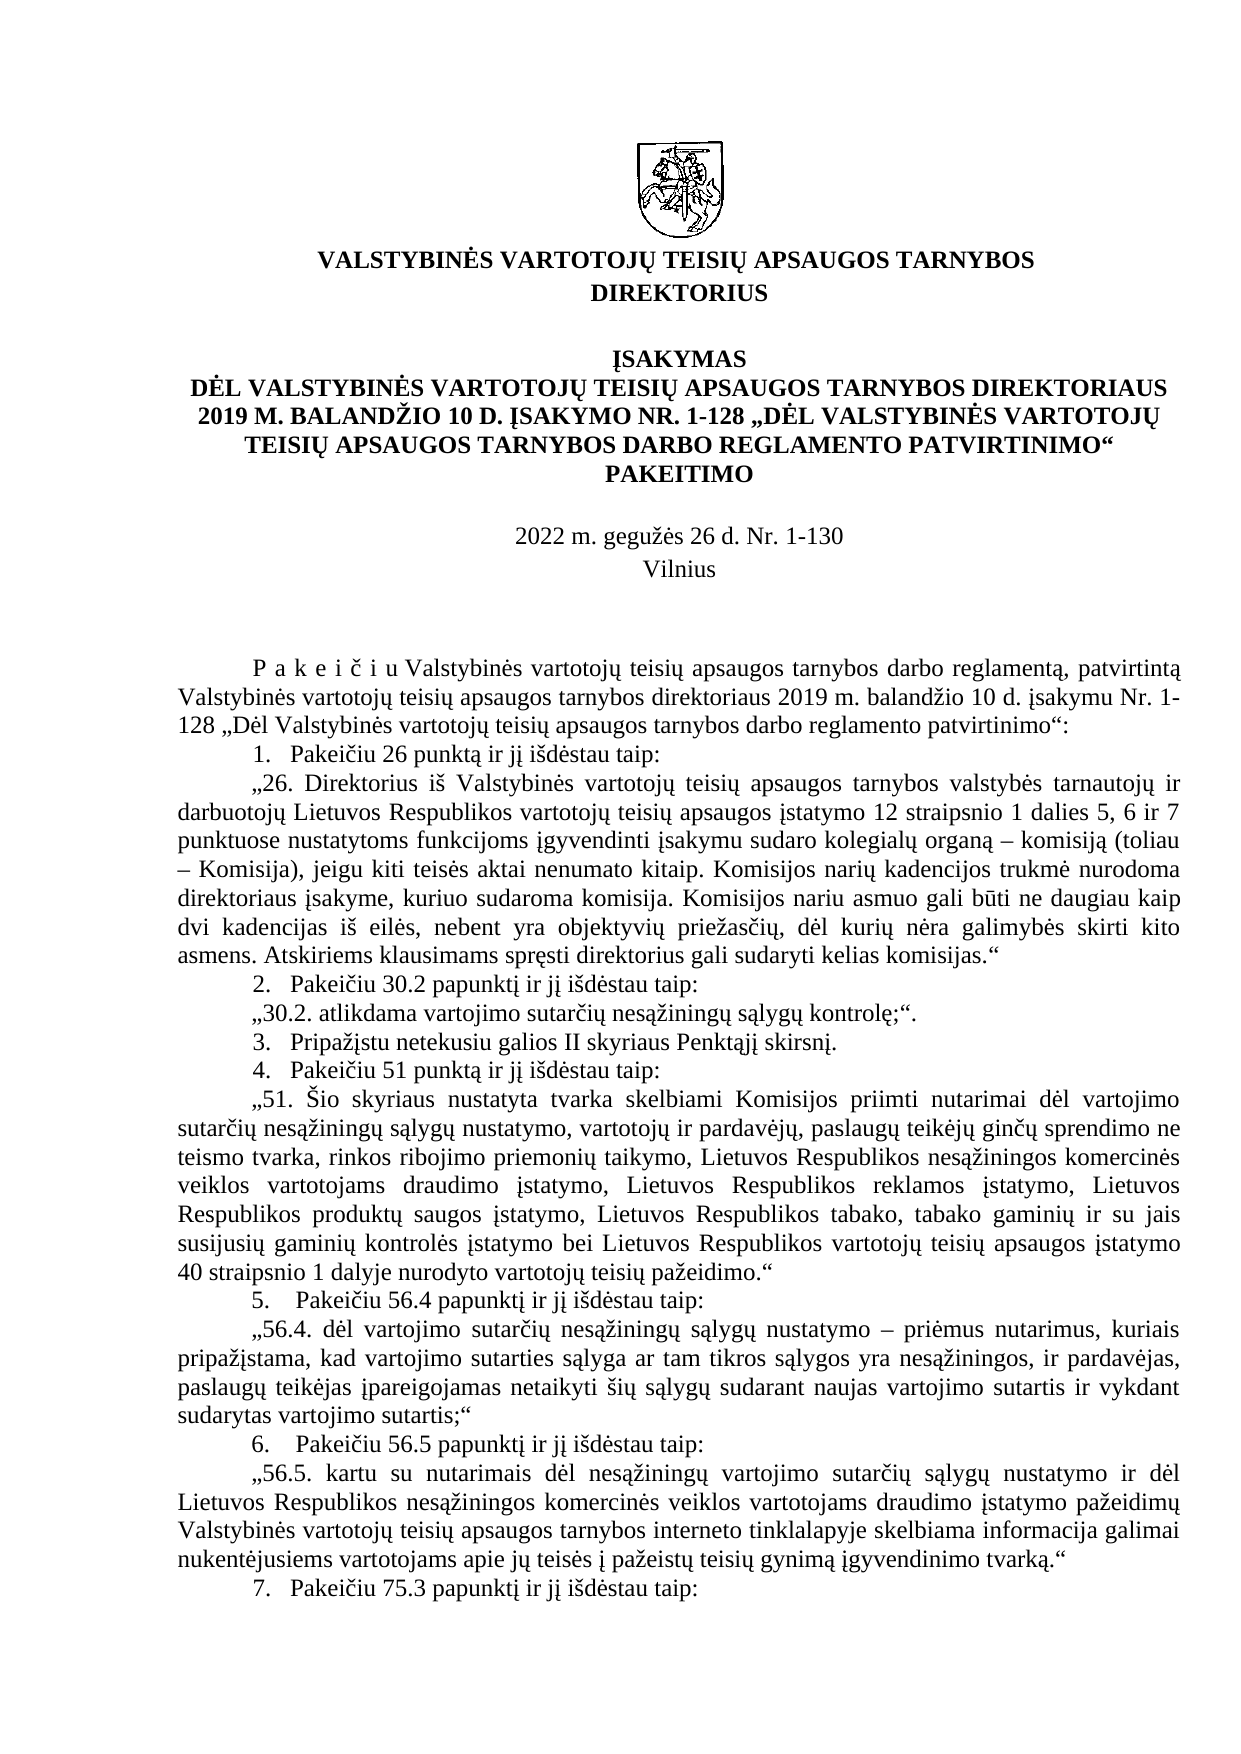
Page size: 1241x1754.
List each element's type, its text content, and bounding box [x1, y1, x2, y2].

text P a k e i č i u Valstybinės vartotojų teisių apsaugos tarnybos darbo reglamentą, patvirtintą Valstybinės vartotojų teisių apsaugos tarnybos direktoriaus 2019 m. balandžio 10 d. įsakymu Nr. 1-128 „Dėl Valstybinės vartotojų teisių apsaugos tarnybos darbo reglamento patvirtinimo“: [177, 653, 1181, 739]
text 3. Pripažįstu netekusiu galios II skyriaus Penktąjį skirsnį. [252, 1027, 1181, 1055]
text 4. Pakeičiu 51 punktą ir jį išdėstau taip: [252, 1055, 1181, 1084]
text ĮSAKYMAS [177, 344, 1181, 373]
text „56.5. kartu su nutarimais dėl nesąžiningų vartojimo sutarčių sąlygų nustatymo ir dėl Lietuvos Respublikos nesąžiningos komercinės veiklos vartotojams draudimo įstatymo pažeidimų Valstybinės vartotojų teisių apsaugos tarnybos interneto tinklalapyje skelbiama informacija galimai nukentėjusiems vartotojams apie jų teisės į pažeistų teisių gynimą įgyvendinimo tvarką.“ [177, 1458, 1181, 1573]
text 7. Pakeičiu 75.3 papunktį ir jį išdėstau taip: [252, 1573, 1181, 1602]
text 1. Pakeičiu 26 punktą ir jį išdėstau taip: [252, 739, 1181, 768]
text 2. Pakeičiu 30.2 papunktį ir jį išdėstau taip: [252, 969, 1181, 998]
text „51. Šio skyriaus nustatyta tvarka skelbiami Komisijos priimti nutarimai dėl vartojimo sutarčių nesąžiningų sąlygų nustatymo, vartotojų ir pardavėjų, paslaugų teikėjų ginčų sprendimo ne teismo tvarka, rinkos ribojimo priemonių taikymo, Lietuvos Respublikos nesąžiningos komercinės veiklos vartotojams draudimo įstatymo, Lietuvos Respublikos reklamos įstatymo, Lietuvos Respublikos produktų saugos įstatymo, Lietuvos Respublikos tabako, tabako gaminių ir su jais susijusių gaminių kontrolės įstatymo bei Lietuvos Respublikos vartotojų teisių apsaugos įstatymo 40 straipsnio 1 dalyje nurodyto vartotojų teisių pažeidimo.“ [177, 1084, 1181, 1285]
text 2022 m. gegužės 26 d. Nr. 1-130 [177, 521, 1181, 549]
text 6. Pakeičiu 56.5 papunktį ir jį išdėstau taip: [177, 1429, 1181, 1458]
text DĖL VALSTYBINĖS VARTOTOJŲ TEISIŲ APSAUGOS TARNYBOS DIREKTORIAUS 2019 M. BALANDŽIO 10 D. ĮSAKYMO NR. 1-128 „DĖL VALSTYBINĖS VARTOTOJŲ TEISIŲ APSAUGOS TARNYBOS DARBO REGLAMENTO PATVIRTINIMO“ PAKEITIMO [177, 373, 1181, 488]
text „30.2. atlikdama vartojimo sutarčių nesąžiningų sąlygų kontrolę;“. [177, 998, 1181, 1027]
text VALSTYBINĖS VARTOTOJŲ TEISIŲ APSAUGOS TARNYBOS [177, 245, 1181, 274]
text 5. Pakeičiu 56.4 papunktį ir jį išdėstau taip: [177, 1285, 1181, 1314]
text „26. Direktorius iš Valstybinės vartotojų teisių apsaugos tarnybos valstybės tarnautojų ir darbuotojų Lietuvos Respublikos vartotojų teisių apsaugos įstatymo 12 straipsnio 1 dalies 5, 6 ir 7 punktuose nustatytoms funkcijoms įgyvendinti įsakymu sudaro kolegialų organą – komisiją (toliau – Komisija), jeigu kiti teisės aktai nenumato kitaip. Komisijos narių kadencijos trukmė nurodoma direktoriaus įsakyme, kuriuo sudaroma komisija. Komisijos nariu asmuo gali būti ne daugiau kaip dvi kadencijas iš eilės, nebent yra objektyvių priežasčių, dėl kurių nėra galimybės skirti kito asmens. Atskiriems klausimams spręsti direktorius gali sudaryti kelias komisijas.“ [177, 768, 1181, 969]
text „56.4. dėl vartojimo sutarčių nesąžiningų sąlygų nustatymo – priėmus nutarimus, kuriais pripažįstama, kad vartojimo sutarties sąlyga ar tam tikros sąlygos yra nesąžiningos, ir pardavėjas, paslaugų teikėjas įpareigojamas netaikyti šių sąlygų sudarant naujas vartojimo sutartis ir vykdant sudarytas vartojimo sutartis;“ [177, 1314, 1181, 1429]
text Vilnius [177, 554, 1181, 582]
text DIREKTORIUS [177, 278, 1181, 307]
